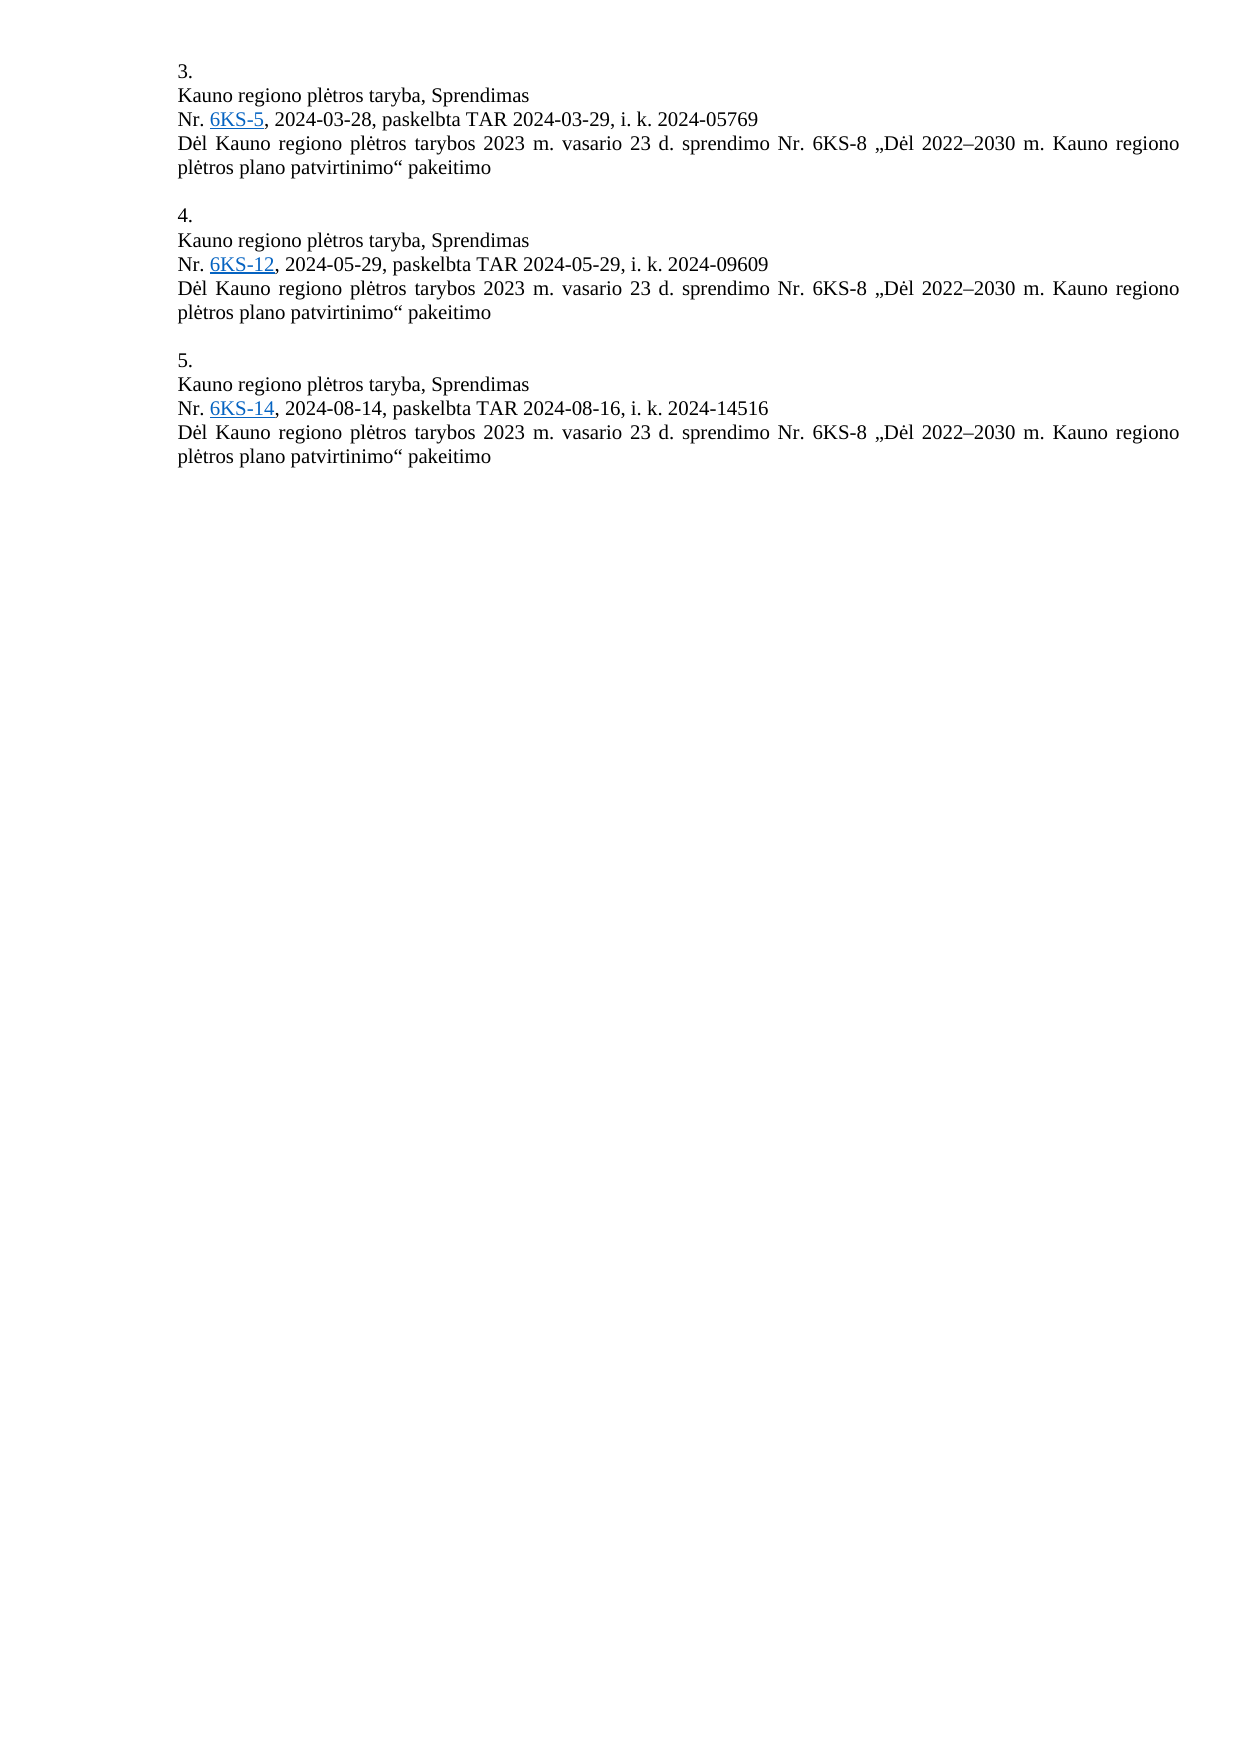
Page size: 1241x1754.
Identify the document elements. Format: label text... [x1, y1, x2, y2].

text Nr. 6KS-5, 2024-03-28, paskelbta TAR 2024-03-29, i. k. 2024-05769 [177, 107, 1181, 131]
text Kauno regiono plėtros taryba, Sprendimas [177, 372, 1181, 396]
text Dėl Kauno regiono plėtros tarybos 2023 m. vasario 23 d. sprendimo Nr. 6KS-8 „Dėl 2022–2030 m. Kauno regiono plėtros plano patvirtinimo“ pakeitimo [177, 276, 1181, 324]
text Nr. 6KS-14, 2024-08-14, paskelbta TAR 2024-08-16, i. k. 2024-14516 [177, 396, 1181, 420]
text Dėl Kauno regiono plėtros tarybos 2023 m. vasario 23 d. sprendimo Nr. 6KS-8 „Dėl 2022–2030 m. Kauno regiono plėtros plano patvirtinimo“ pakeitimo [177, 131, 1181, 179]
text 3. [177, 59, 1181, 83]
text Kauno regiono plėtros taryba, Sprendimas [177, 83, 1181, 107]
text Nr. 6KS-12, 2024-05-29, paskelbta TAR 2024-05-29, i. k. 2024-09609 [177, 252, 1181, 276]
text Kauno regiono plėtros taryba, Sprendimas [177, 227, 1181, 252]
text Dėl Kauno regiono plėtros tarybos 2023 m. vasario 23 d. sprendimo Nr. 6KS-8 „Dėl 2022–2030 m. Kauno regiono plėtros plano patvirtinimo“ pakeitimo [177, 420, 1181, 468]
text 5. [177, 348, 1181, 372]
text 4. [177, 203, 1181, 227]
